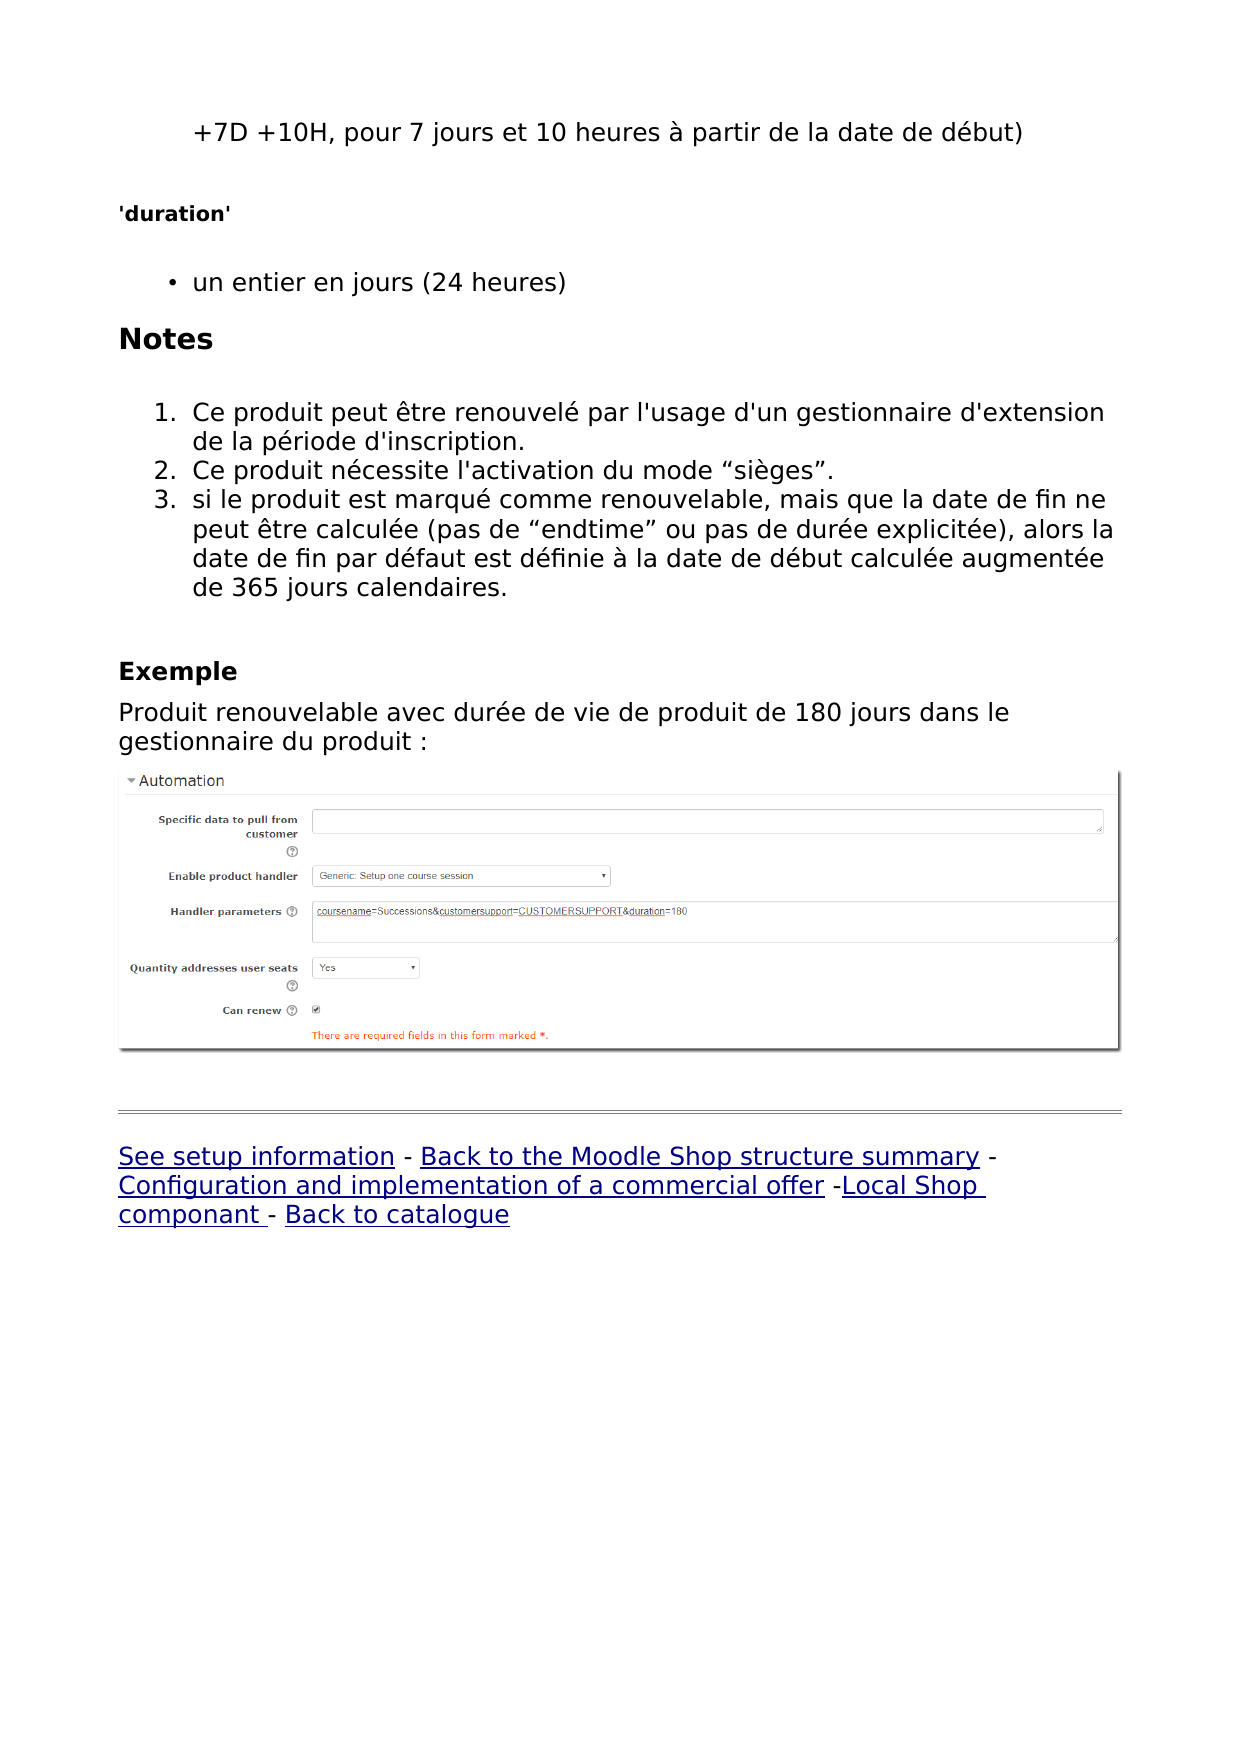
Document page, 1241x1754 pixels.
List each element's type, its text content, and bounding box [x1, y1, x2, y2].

list un entier en jours (24 heures) [177, 268, 1122, 297]
text Produit renouvelable avec durée de vie de produit de 180 jours dans le gestionnaire du produit : [118, 698, 1122, 757]
list si le produit est marqué comme renouvelable, mais que la date de fin ne peut être calculée (pas de “endtime” ou pas de durée explicitée), alors la date de fin par défaut est définie à la date de début calculée augmentée de 365 jours calendaires. [177, 486, 1122, 602]
text See setup information - Back to the Moodle Shop structure summary - Configuration and implementation of a commercial offer -Local Shop componant - Back to catalogue [118, 1142, 1122, 1229]
list Ce produit peut être renouvelé par l'usage d'un gestionnaire d'extension de la période d'inscription. [177, 398, 1122, 456]
list Ce produit nécessite l'activation du mode “sièges”. [177, 456, 1122, 486]
list +7D +10H, pour 7 jours et 10 heures à partir de la date de début) [177, 118, 1122, 147]
subtitle 'duration' [118, 202, 1122, 226]
picture [118, 769, 1123, 1054]
subtitle Exemple [118, 657, 1122, 686]
subtitle Notes [118, 322, 1122, 356]
